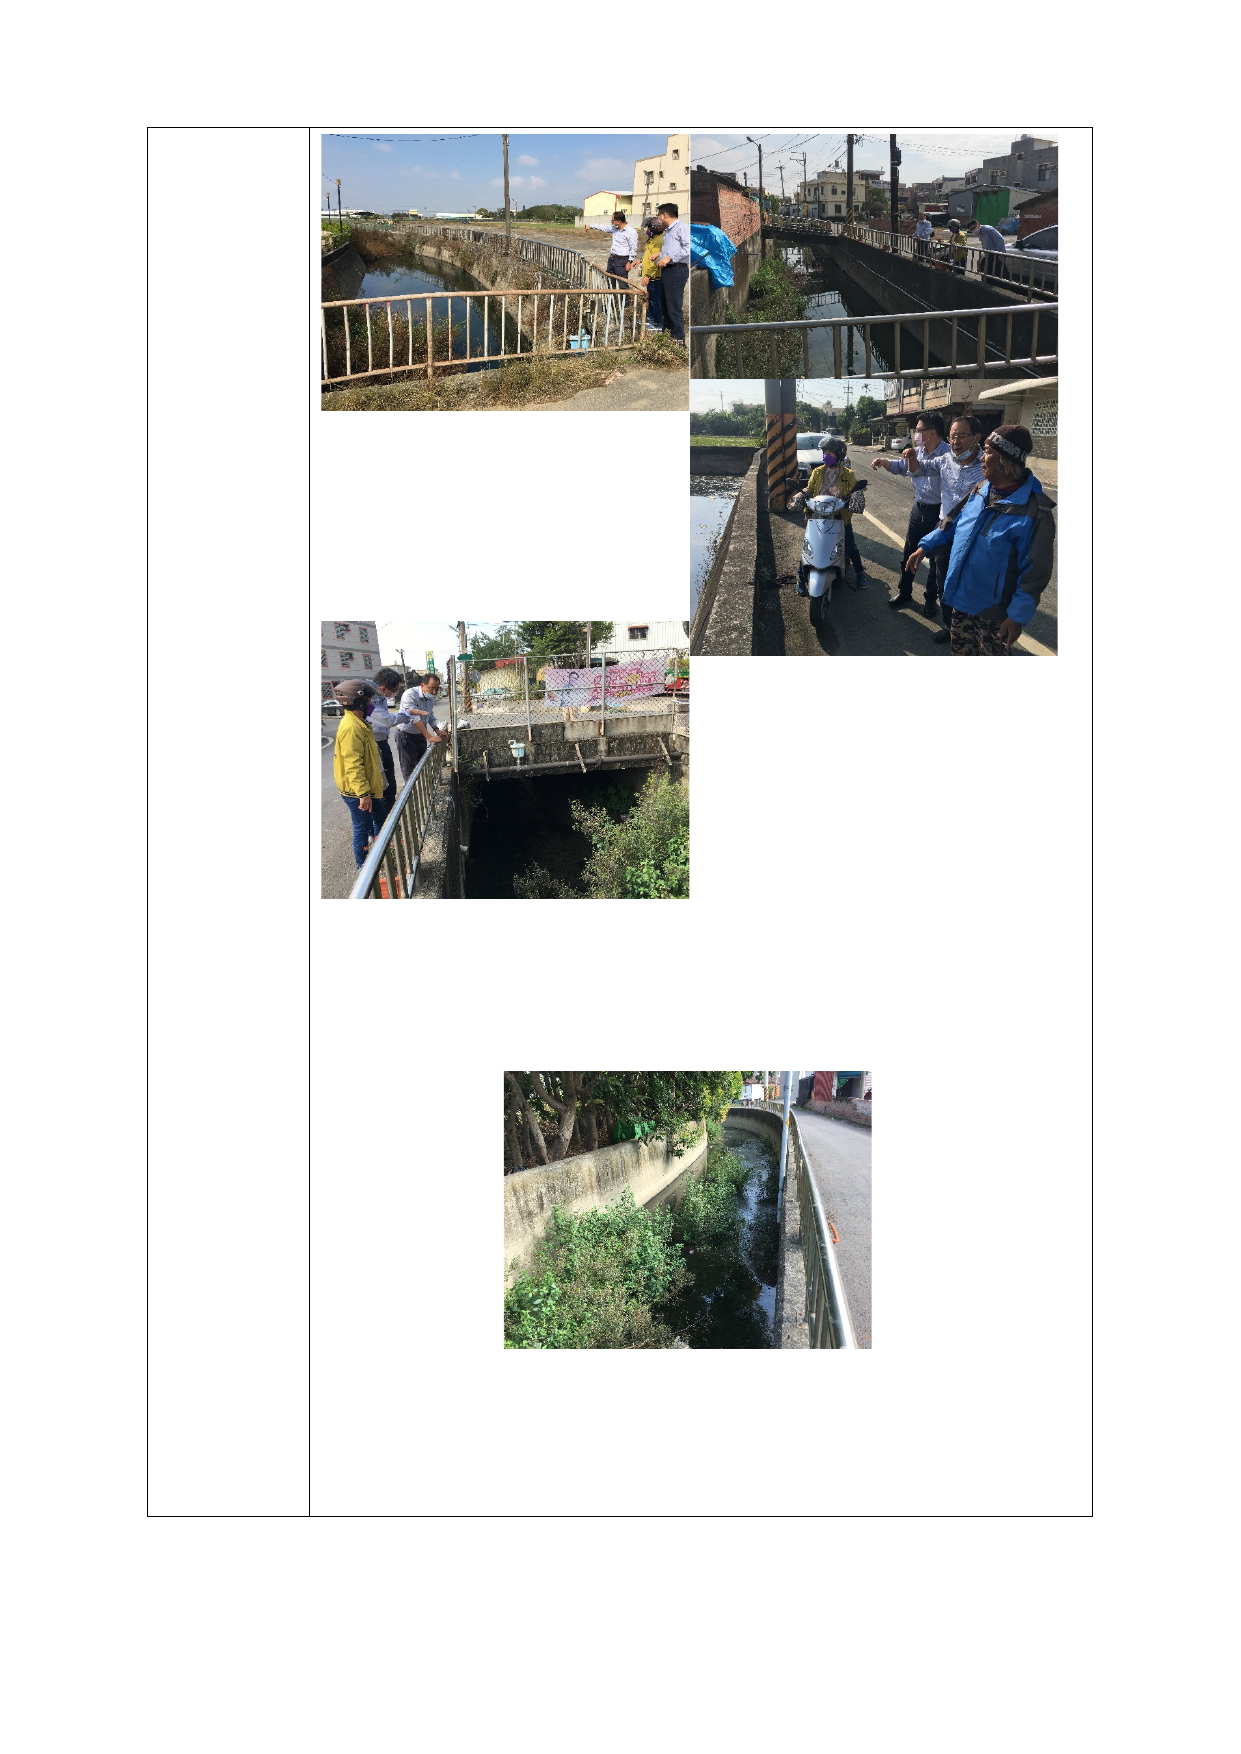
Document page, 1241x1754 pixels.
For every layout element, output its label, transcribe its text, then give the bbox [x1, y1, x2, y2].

table_cell 現勘照片 [148, 128, 309, 1516]
picture [321, 134, 1059, 899]
picture [503, 1071, 872, 1349]
table_cell [310, 128, 1092, 1516]
